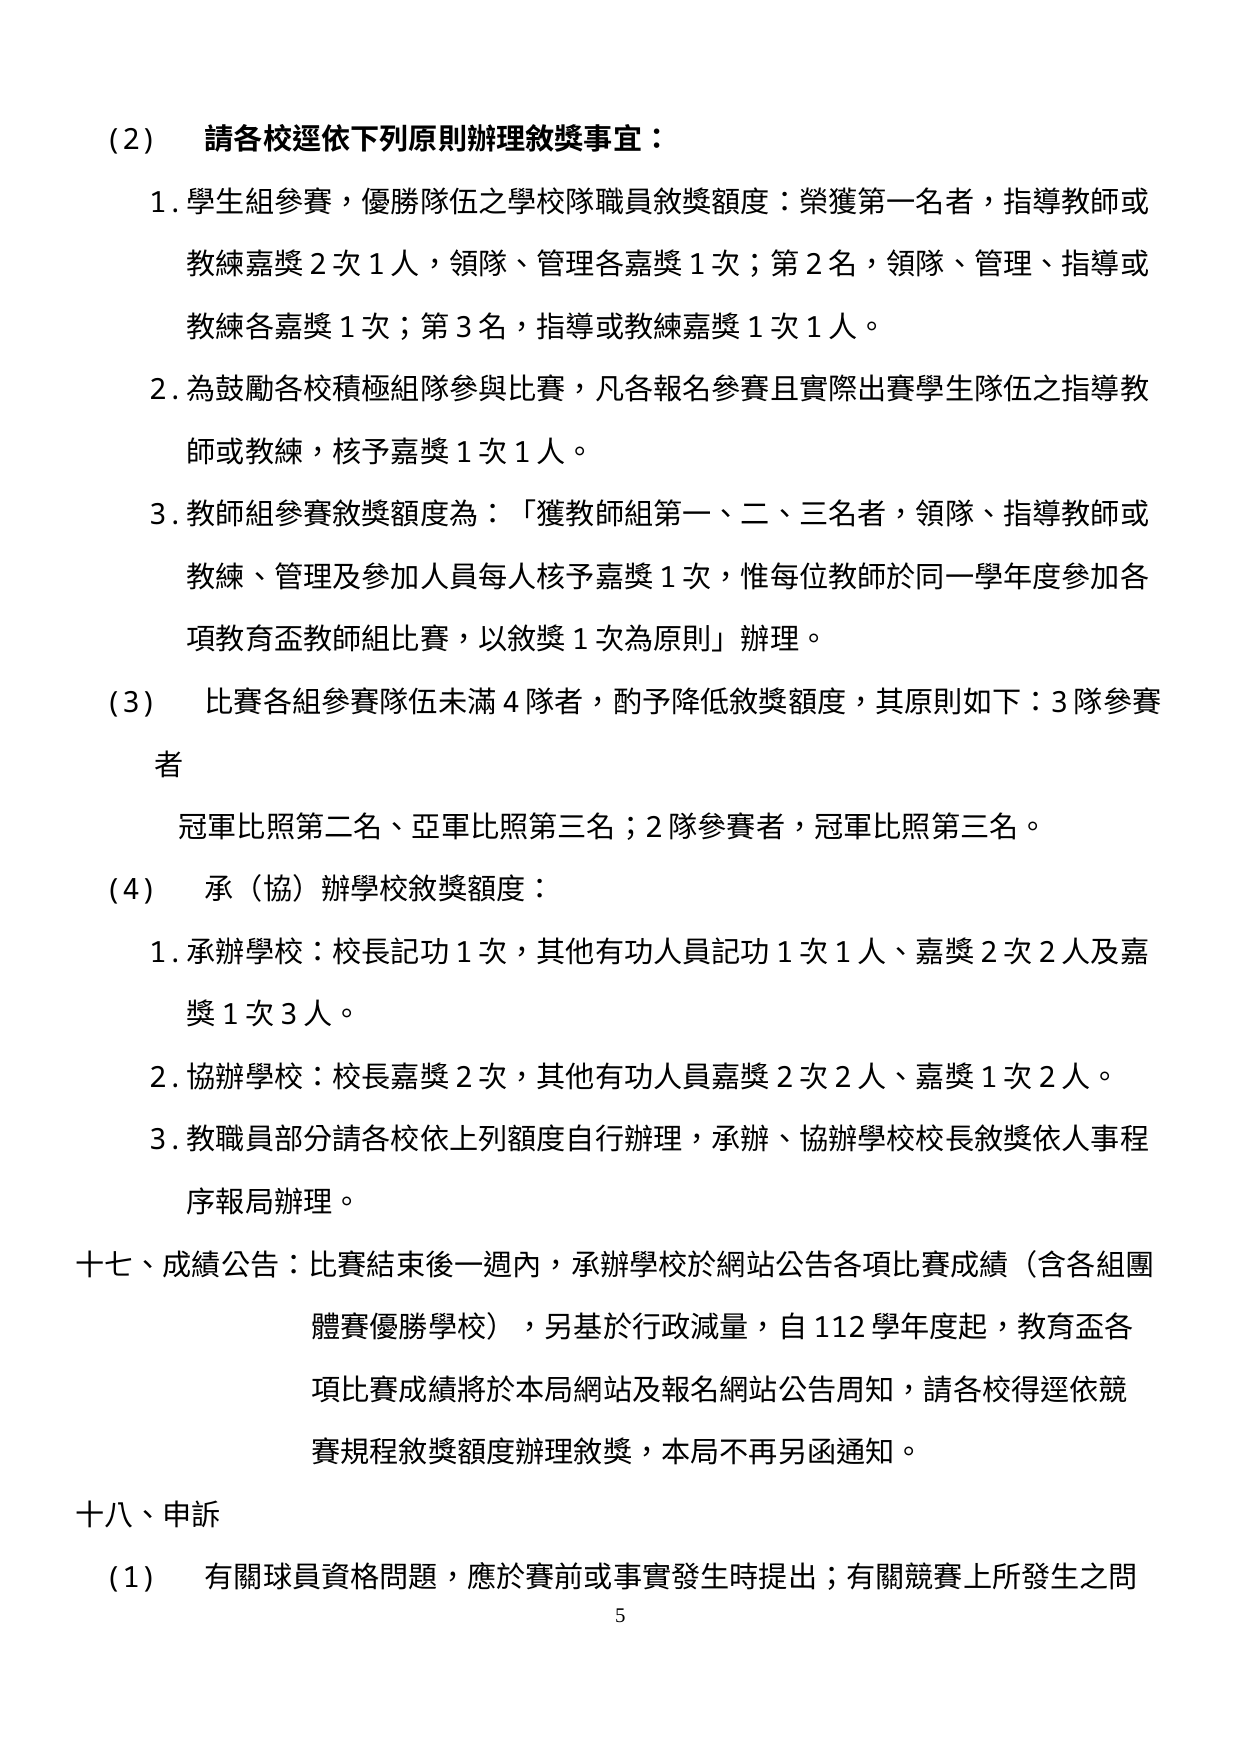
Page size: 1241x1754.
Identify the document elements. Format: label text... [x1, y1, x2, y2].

text 十七、成績公告：比賽結束後一週內，承辦學校於網站公告各項比賽成績（含各組團體賽優勝學校），另基於行政減量，自112學年度起，教育盃各項比賽成績將於本局網站及報名網站公告周知，請各校得逕依競賽規程敘獎額度辦理敘獎，本局不再另函通知。 [75, 1221, 1154, 1471]
list 有關球員資格問題，應於賽前或事實發生時提出；有關競賽上所發生之問 [104, 1533, 1165, 1596]
text 十八、申訴 [75, 1471, 1154, 1533]
text 冠軍比照第二名、亞軍比照第三名；2隊參賽者，冠軍比照第三名。 [119, 783, 1165, 846]
list 教職員部分請各校依上列額度自行辦理，承辦、協辦學校校長敘獎依人事程序報局辦理。 [149, 1096, 1165, 1221]
list 請各校逕依下列原則辦理敘獎事宜： [104, 96, 1165, 158]
list 為鼓勵各校積極組隊參與比賽，凡各報名參賽且實際出賽學生隊伍之指導教師或教練，核予嘉獎1次1人。 [149, 346, 1165, 471]
list 比賽各組參賽隊伍未滿4隊者，酌予降低敘獎額度，其原則如下：3隊參賽者 [104, 658, 1165, 783]
list 承辦學校：校長記功1次，其他有功人員記功1次1人、嘉獎2次2人及嘉獎1次3人。 [149, 908, 1165, 1033]
list 承（協）辦學校敘獎額度： [104, 846, 1165, 908]
list 學生組參賽，優勝隊伍之學校隊職員敘獎額度：榮獲第一名者，指導教師或教練嘉獎2次1人，領隊、管理各嘉獎1次；第2名，領隊、管理、指導或教練各嘉獎1次；第3名，指導或教練嘉獎1次1人。 [149, 158, 1165, 346]
list 協辦學校：校長嘉獎2次，其他有功人員嘉獎2次2人、嘉獎1次2人。 [149, 1033, 1165, 1096]
list 教師組參賽敘獎額度為：「獲教師組第一、二、三名者，領隊、指導教師或教練、管理及參加人員每人核予嘉獎1次，惟每位教師於同一學年度參加各項教育盃教師組比賽，以敘獎1次為原則」辦理。 [149, 471, 1165, 658]
